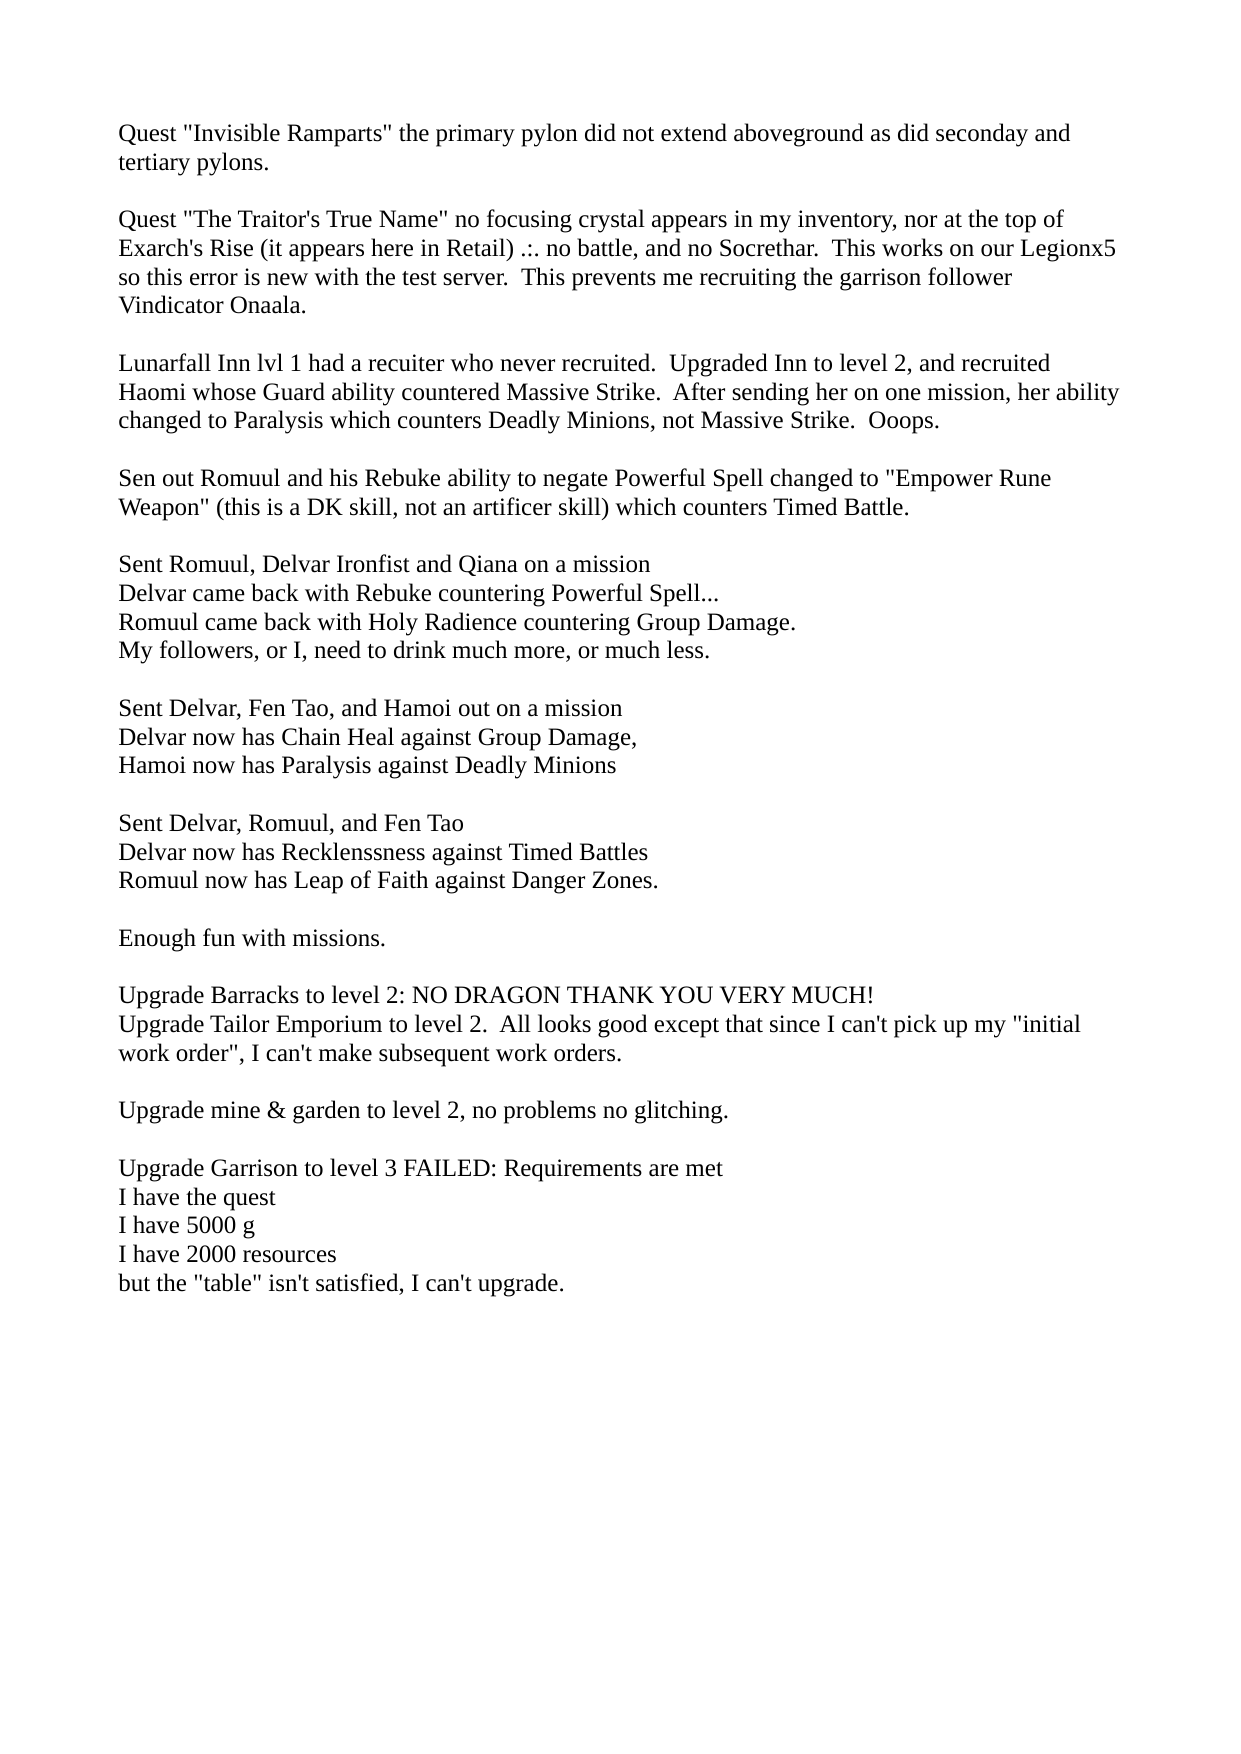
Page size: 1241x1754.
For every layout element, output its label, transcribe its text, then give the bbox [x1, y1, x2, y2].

text Delvar now has Chain Heal against Group Damage, [118, 722, 1122, 751]
text Sent Romuul, Delvar Ironfist and Qiana on a mission [118, 549, 1122, 578]
text I have 2000 resources [118, 1239, 1122, 1268]
text Upgrade Garrison to level 3 FAILED: Requirements are met [118, 1153, 1122, 1182]
text Sen out Romuul and his Rebuke ability to negate Powerful Spell changed to "Empower Rune Weapon" (this is a DK skill, not an artificer skill) which counters Timed Battle. [118, 463, 1122, 521]
text Upgrade Barracks to level 2: NO DRAGON THANK YOU VERY MUCH! [118, 981, 1122, 1009]
text but the "table" isn't satisfied, I can't upgrade. [118, 1268, 1122, 1297]
text Romuul now has Leap of Faith against Danger Zones. [118, 866, 1122, 894]
text Quest "Invisible Ramparts" the primary pylon did not extend aboveground as did seconday and tertiary pylons. [118, 118, 1122, 176]
text Delvar now has Recklenssness against Timed Battles [118, 837, 1122, 866]
text Hamoi now has Paralysis against Deadly Minions [118, 751, 1122, 779]
text Lunarfall Inn lvl 1 had a recuiter who never recruited. Upgraded Inn to level 2, and recruited Haomi whose Guard ability countered Massive Strike. After sending her on one mission, her ability changed to Paralysis which counters Deadly Minions, not Massive Strike. Ooops. [118, 348, 1122, 434]
text I have 5000 g [118, 1211, 1122, 1239]
text My followers, or I, need to drink much more, or much less. [118, 636, 1122, 664]
text I have the quest [118, 1182, 1122, 1211]
text Upgrade Tailor Emporium to level 2. All looks good except that since I can't pick up my "initial work order", I can't make subsequent work orders. [118, 1009, 1122, 1067]
text Upgrade mine & garden to level 2, no problems no glitching. [118, 1096, 1122, 1124]
text Enough fun with missions. [118, 923, 1122, 952]
text Sent Delvar, Fen Tao, and Hamoi out on a mission [118, 693, 1122, 722]
text Romuul came back with Holy Radience countering Group Damage. [118, 607, 1122, 636]
text Quest "The Traitor's True Name" no focusing crystal appears in my inventory, nor at the top of Exarch's Rise (it appears here in Retail) .:. no battle, and no Socrethar. This works on our Legionx5 so this error is new with the test server. This prevents me recruiting the garrison follower Vindicator Onaala. [118, 204, 1122, 319]
text Delvar came back with Rebuke countering Powerful Spell... [118, 578, 1122, 607]
text Sent Delvar, Romuul, and Fen Tao [118, 808, 1122, 837]
